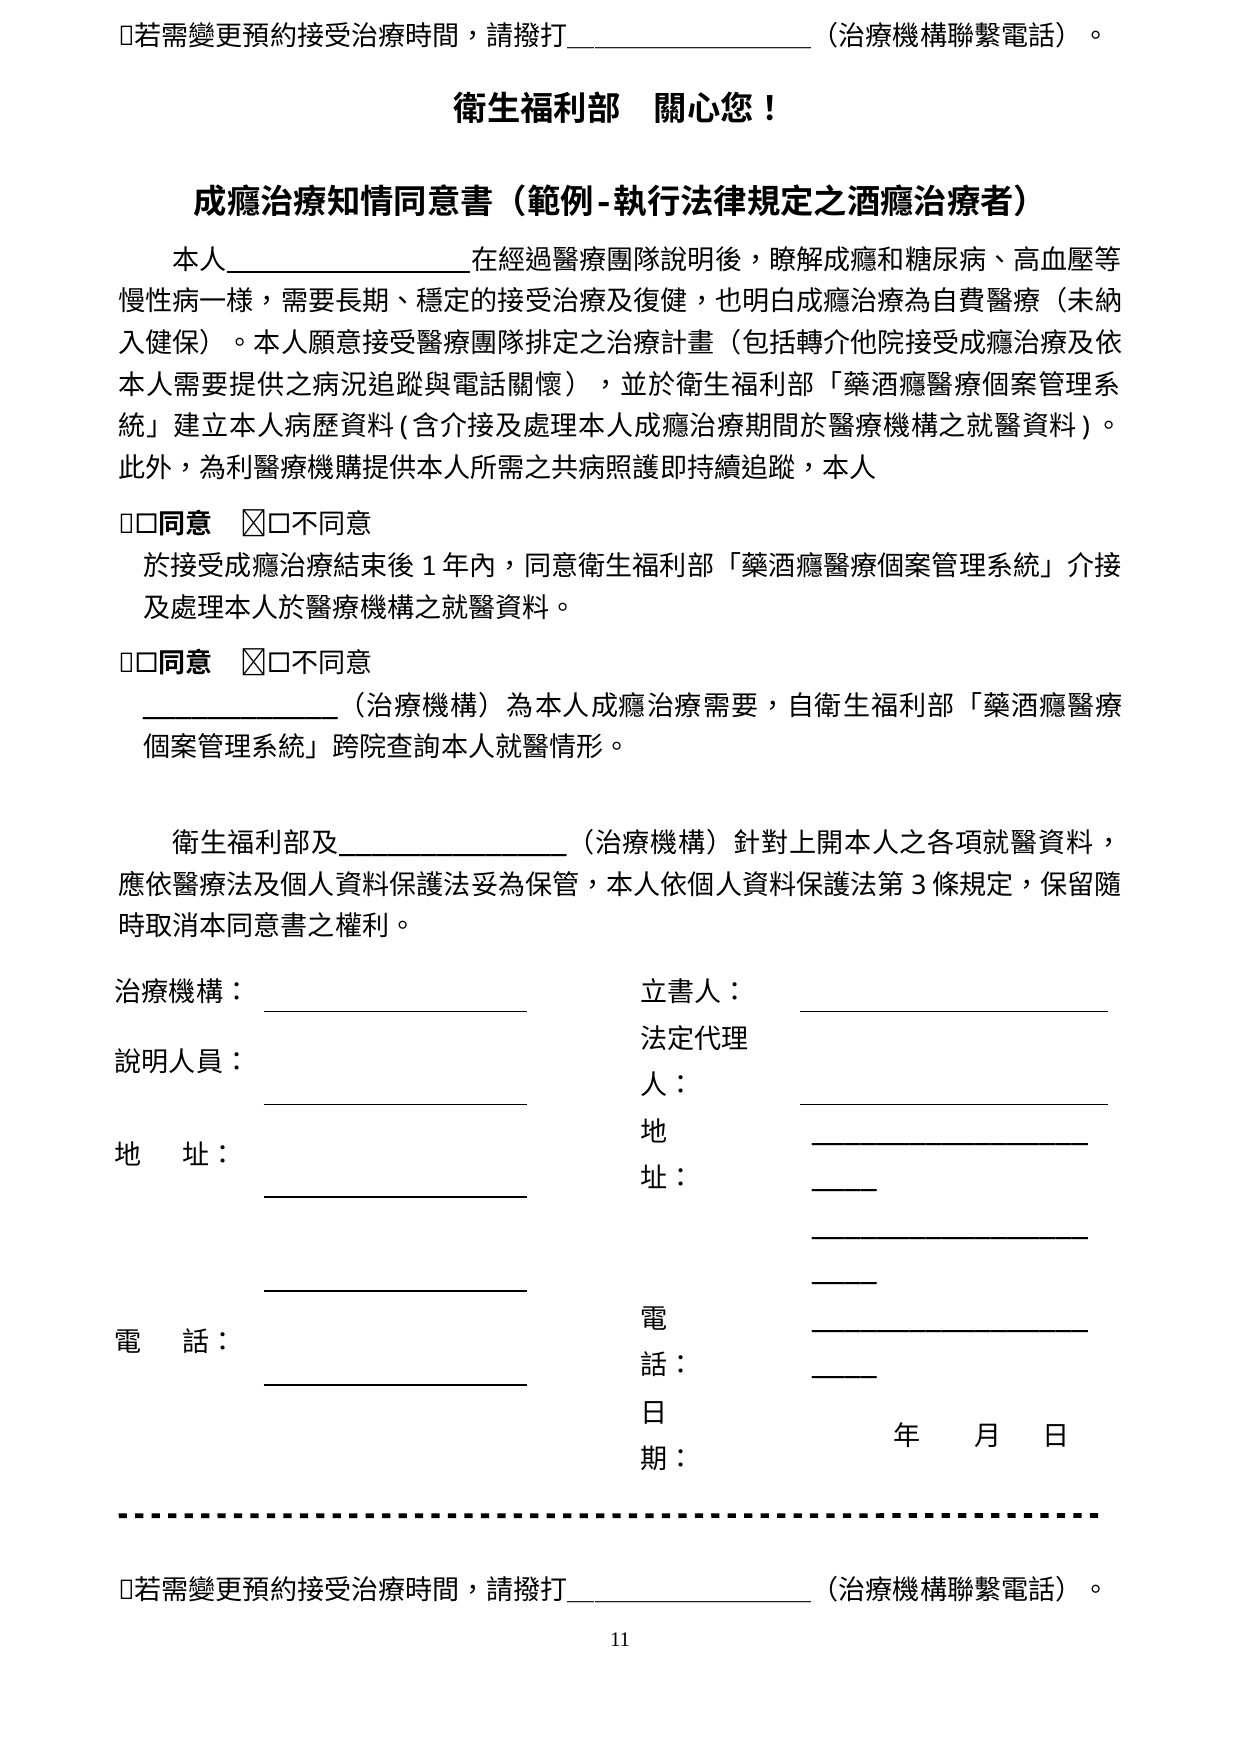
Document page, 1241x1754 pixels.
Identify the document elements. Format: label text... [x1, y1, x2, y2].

table_header 立書人： [629, 965, 800, 1011]
table_cell _____________________ [800, 1196, 1107, 1290]
text 同意 不同意 [118, 498, 1122, 542]
text 同意 不同意 [118, 638, 1122, 682]
table_header [264, 965, 527, 1011]
table_cell 地 址： [629, 1104, 800, 1196]
table_cell [800, 1012, 1107, 1103]
table_cell [264, 1292, 527, 1384]
table_cell [527, 1011, 629, 1103]
table_cell [527, 1290, 629, 1384]
table_cell [264, 1386, 527, 1477]
text 衛生福利部及______________（治療機構）針對上開本人之各項就醫資料，應依醫療法及個人資料保護法妥為保管，本人依個人資料保護法第3條規定，保留隨時取消本同意書之權利。 [118, 819, 1122, 944]
table_cell [527, 1104, 629, 1196]
table_cell [629, 1196, 800, 1290]
table_cell 說明人員： [103, 1011, 263, 1103]
table_cell [103, 1384, 263, 1477]
table_cell 電 話： [103, 1290, 263, 1384]
table_cell _____________________ [800, 1105, 1107, 1196]
table_cell [527, 1196, 629, 1290]
table_cell 電 話： [629, 1290, 800, 1384]
table_cell [103, 1196, 263, 1290]
table_header [800, 965, 1107, 1011]
text 本人 在經過醫療團隊說明後，瞭解成癮和糖尿病、高血壓等慢性病一様，需要長期、穩定的接受治療及復健，也明白成癮治療為自費醫療（未納入健保）。本人願意接受醫療團隊排定之治療計畫（包括轉介他院接受成癮治療及依本人需要提供之病況追蹤與電話關懷），並於衛生福利部「藥酒癮醫療個案管理系統」建立本人病歷資料(含介接及處理本人成癮治療期間於醫療機構之就醫資料)。此外，為利醫療機購提供本人所需之共病照護即持續追蹤，本人 [118, 236, 1122, 486]
table_header [527, 965, 629, 1011]
table_cell [527, 1384, 629, 1477]
table_cell 地 址： [103, 1104, 263, 1196]
text ____________（治療機構）為本人成癮治療需要，自衛生福利部「藥酒癮醫療個案管理系統」跨院查詢本人就醫情形。 [143, 682, 1122, 765]
text 衛生福利部 關心您！ [118, 81, 1122, 129]
table_header 治療機構： [103, 965, 263, 1011]
text 若需變更預約接受治療時間，請撥打＿＿＿＿＿＿＿＿＿（治療機構聯繫電話）。 [118, 0, 1122, 56]
table_cell _____________________ [800, 1290, 1107, 1384]
table_cell 年 月 日 [800, 1384, 1107, 1477]
text 若需變更預約接受治療時間，請撥打＿＿＿＿＿＿＿＿＿（治療機構聯繫電話）。 [118, 1554, 1122, 1611]
text 於接受成癮治療結束後1年內，同意衛生福利部「藥酒癮醫療個案管理系統」介接及處理本人於醫療機構之就醫資料。 [143, 542, 1122, 625]
table_cell 日 期： [629, 1384, 800, 1477]
table_cell [264, 1198, 527, 1290]
text 成癮治療知情同意書（範例-執行法律規定之酒癮治療者） [118, 175, 1122, 223]
table_cell [264, 1105, 527, 1196]
table_cell [264, 1012, 527, 1103]
table_cell 法定代理人： [629, 1011, 800, 1103]
